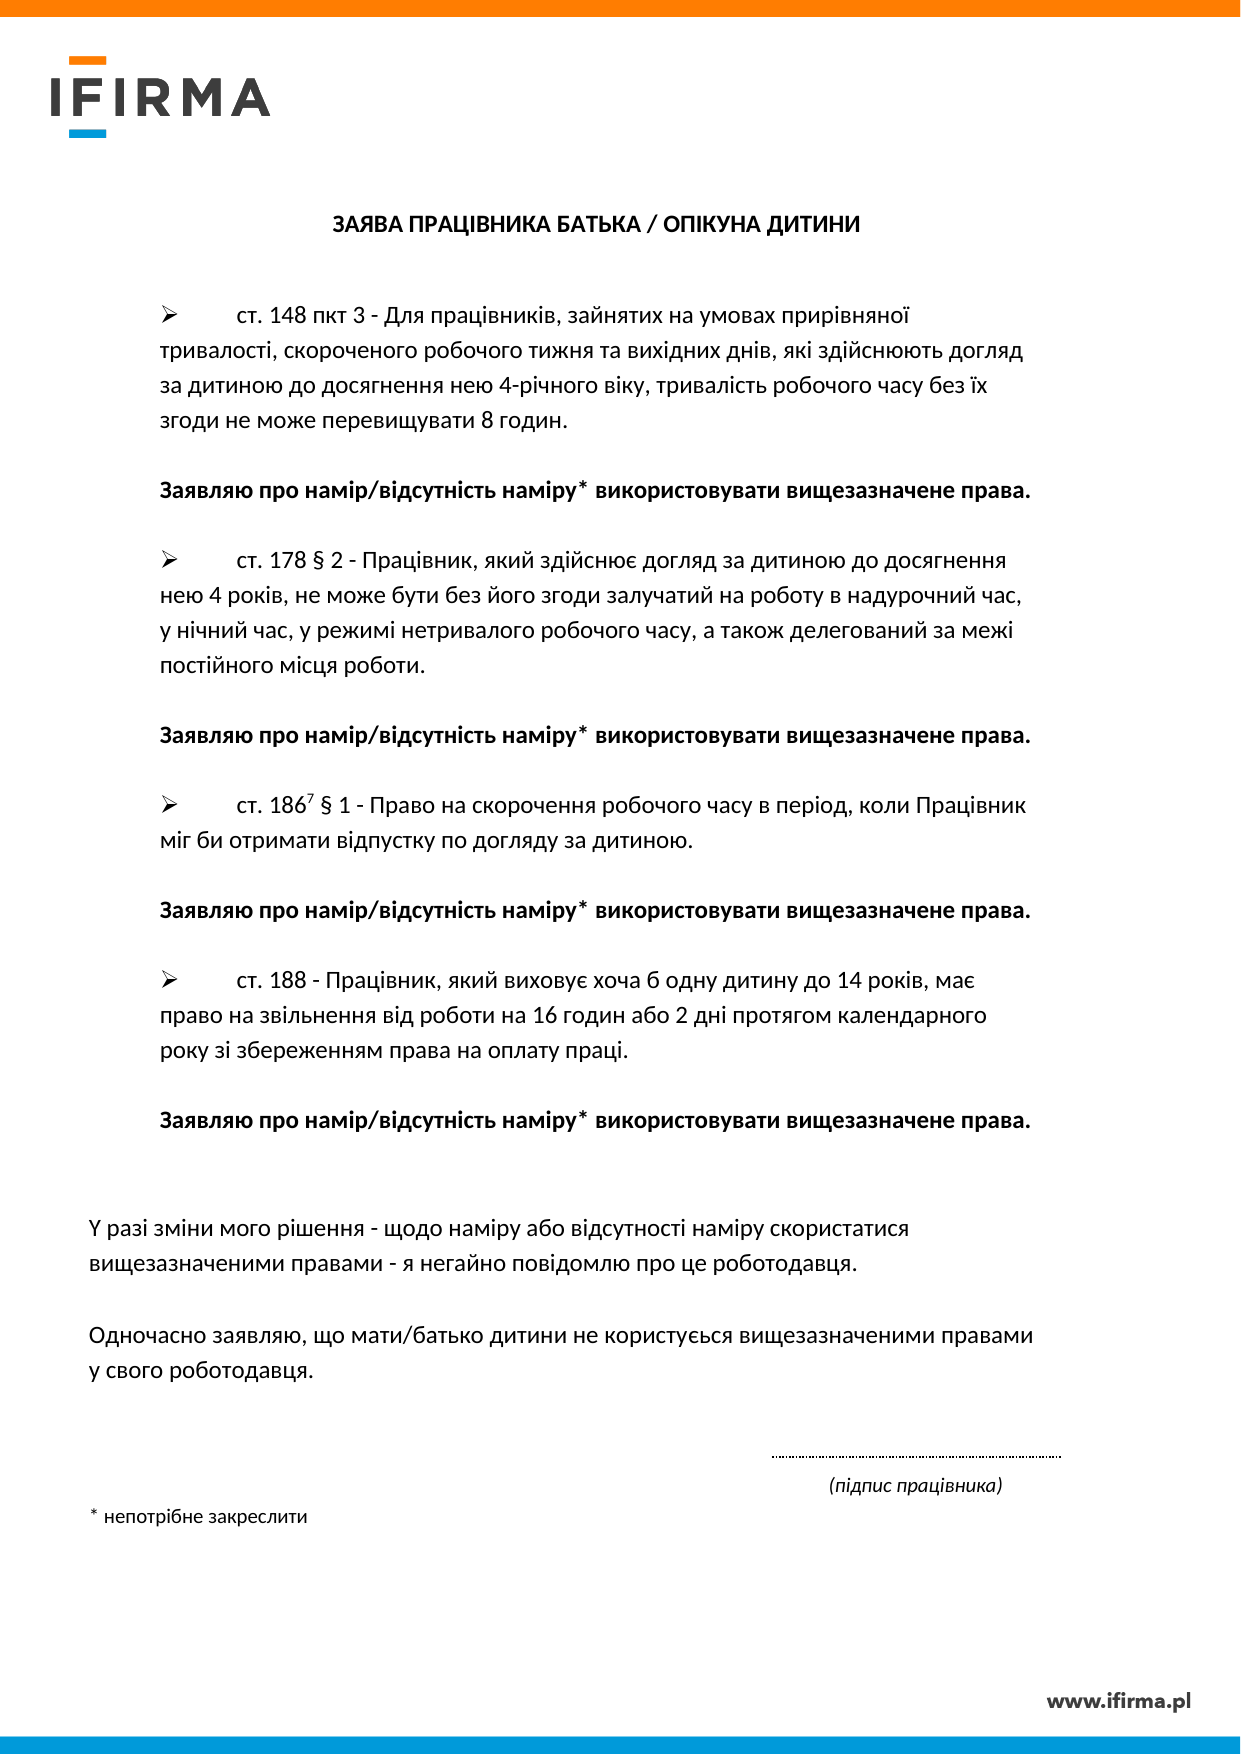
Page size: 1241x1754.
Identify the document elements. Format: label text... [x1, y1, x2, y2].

list ст. 1867 § 1 - Право на скорочення робочого часу в період, коли Працівник міг би отримати відпустку по догляду за дитиною. [159, 789, 1034, 855]
list ст. 188 - Працівник, який виховує хоча б одну дитину до 14 років, має право на звільнення від роботи на 16 годин або 2 дні протягом календарного року зі збереженням права на оплату праці. [159, 964, 1034, 1065]
text ЗАЯВА ПРАЦІВНИКА БАТЬКА / ОПІКУНА ДИТИНИ [159, 208, 1034, 238]
table_header [766, 1424, 1181, 1466]
list ст. 178 § 2 - Працівник, який здійснює догляд за дитиною до досягнення нею 4 років, не може бути без його згоди залучатий на роботу в надурочний час, у нічний час, у режимі нетривалого робочого часу, а також делегований за межі постійного місця роботи. [159, 544, 1034, 680]
list Заявляю про намір/відсутність наміру* використовувати вищезазначене права. [159, 474, 1034, 505]
text Одночасно заявляю, що мати/батько дитини не користуєься вищезазначеними правами у свого роботодавця. [89, 1319, 1034, 1385]
picture [0, 0, 1241, 177]
list ст. 148 пкт 3 - Для працівників, зайнятих на умовах прирівняної тривалості, скороченого робочого тижня та вихідних днів, які здійснюють догляд за дитиною до досягнення нею 4-річного віку, тривалість робочого часу без їх згоди не може перевищувати 8 годин. [159, 299, 1034, 435]
list Заявляю про намір/відсутність наміру* використовувати вищезазначене права. [159, 1104, 1034, 1135]
list Y разі зміни мого рішення - щодо наміру або відсутності наміру скористатися вищезазначеними правами - я негайно повідомлю про це роботодавця. [89, 1212, 1034, 1277]
picture [0, 1665, 1241, 1736]
list Заявляю про намір/відсутність наміру* використовувати вищезазначене права. [159, 719, 1034, 750]
list Заявляю про намір/відсутність наміру* використовувати вищезазначене права. [159, 894, 1034, 925]
table_cell (підпис працівника) [766, 1466, 1181, 1503]
text * непотрібне закреслити [89, 1503, 1034, 1528]
